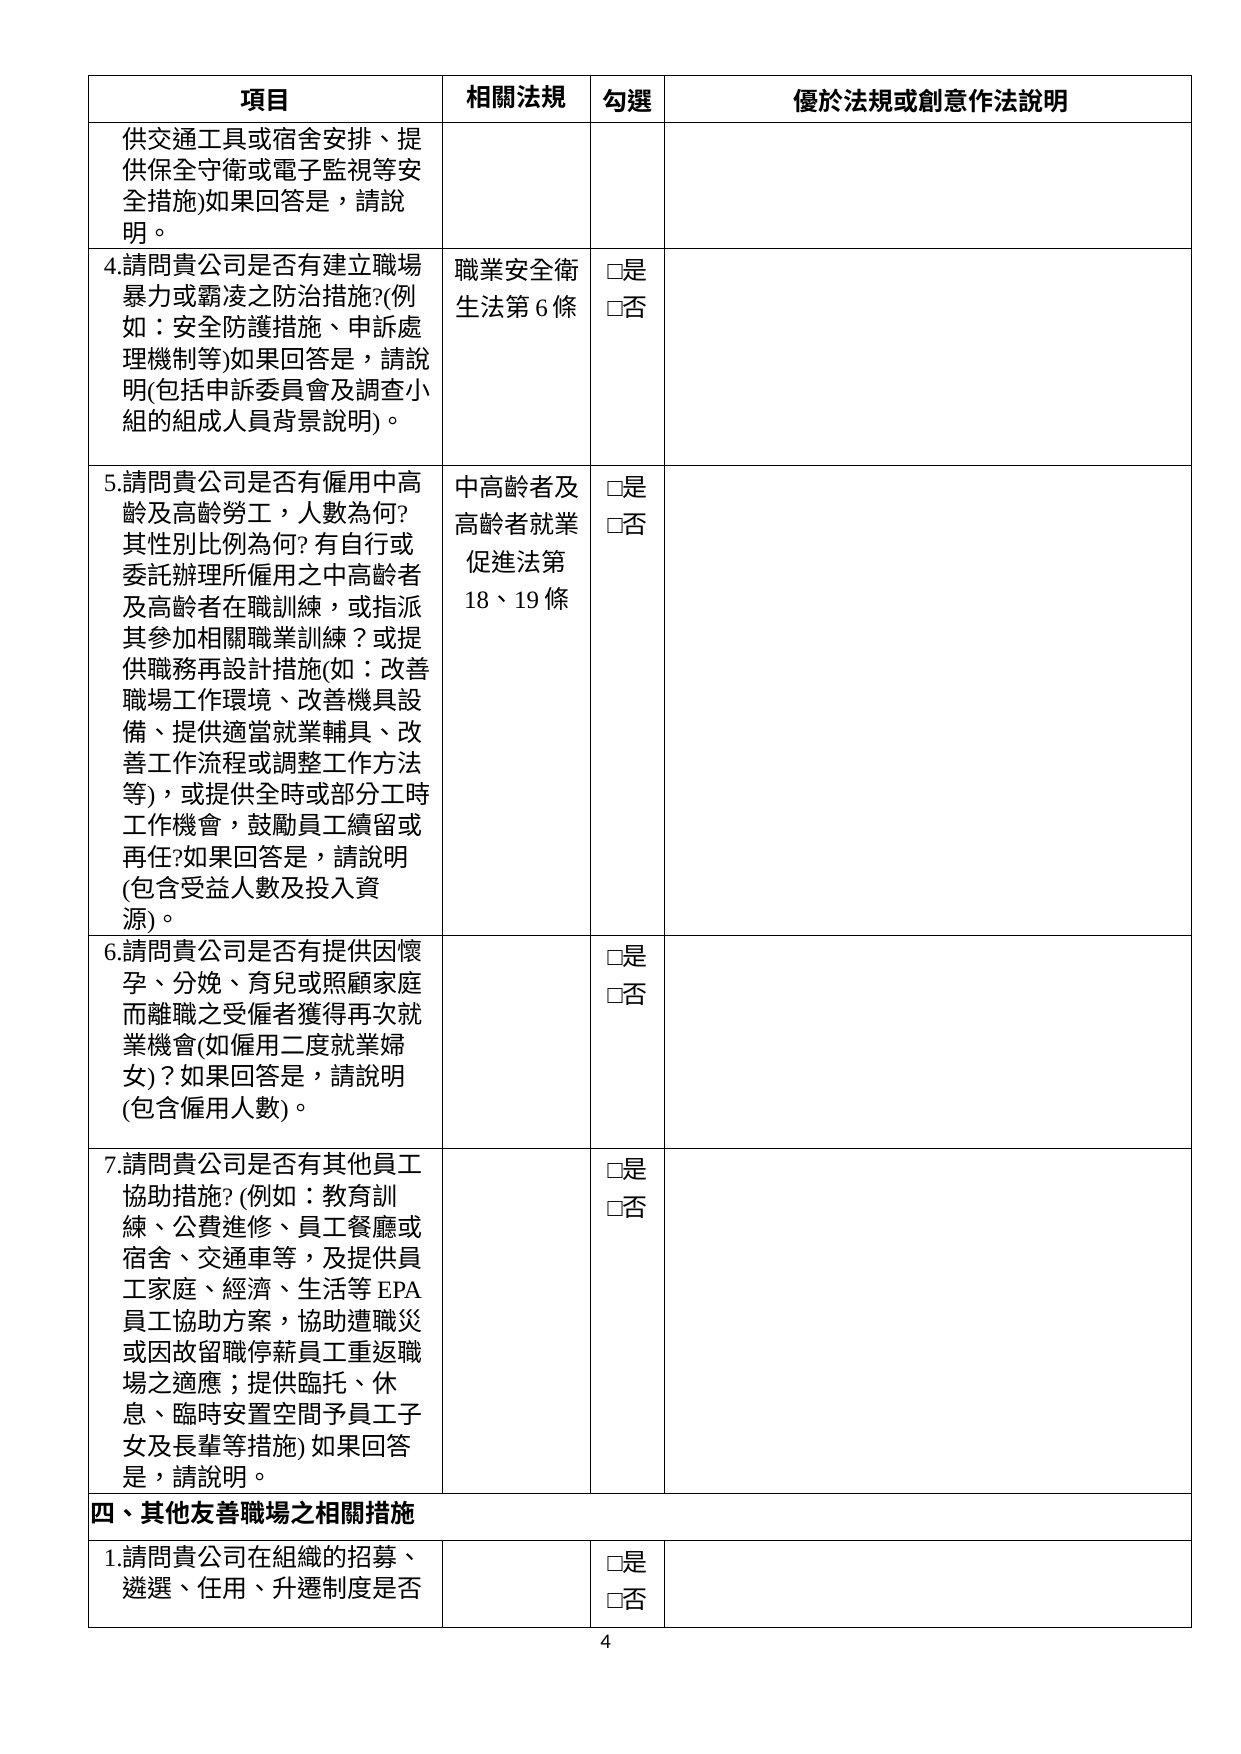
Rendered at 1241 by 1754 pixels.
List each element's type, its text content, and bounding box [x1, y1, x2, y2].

table_cell [665, 1149, 1191, 1493]
table_cell [443, 936, 590, 1148]
table_cell 1.請問貴公司在組織的招募、遴選、任用、升遷制度是否 [89, 1541, 442, 1627]
table_cell [665, 466, 1191, 935]
table_cell 供交通工具或宿舍安排、提供保全守衛或電子監視等安全措施)如果回答是，請說明。 [89, 123, 442, 248]
table_header 項目 [89, 76, 442, 122]
table_cell □是 □否 [591, 249, 664, 465]
table_cell [443, 1541, 590, 1627]
table_cell 4.請問貴公司是否有建立職場暴力或霸凌之防治措施?(例如：安全防護措施、申訴處理機制等)如果回答是，請說明(包括申訴委員會及調查小組的組成人員背景說明)。 [89, 249, 442, 465]
table_cell 5.請問貴公司是否有僱用中高齡及高齡勞工，人數為何?其性別比例為何? 有自行或委託辦理所僱用之中高齡者及高齡者在職訓練，或指派其參加相關職業訓練？或提供職務再設計措施(如：改善職場工作環境、改善機具設備、提供適當就業輔具、改善工作流程或調整工作方法等)，或提供全時或部分工時工作機會，鼓勵員工續留或再任?如果回答是，請說明(包含受益人數及投入資源)。 [89, 466, 442, 935]
table_cell □是 □否 [591, 1541, 664, 1627]
table_cell [665, 123, 1191, 248]
table_cell [665, 936, 1191, 1148]
table_cell [665, 249, 1191, 465]
table_cell [443, 1149, 590, 1493]
table_cell 7.請問貴公司是否有其他員工協助措施? (例如：教育訓練、公費進修、員工餐廳或宿舍、交通車等，及提供員工家庭、經濟、生活等EPA員工協助方案，協助遭職災或因故留職停薪員工重返職場之適應；提供臨托、休息、臨時安置空間予員工子女及長輩等措施) 如果回答是，請說明。 [89, 1149, 442, 1493]
table_cell 四、其他友善職場之相關措施 [89, 1494, 1191, 1540]
table_cell □是 □否 [591, 466, 664, 935]
table_header 優於法規或創意作法說明 [665, 76, 1191, 122]
table_cell 中高齡者及高齡者就業促進法第18、19條 [443, 466, 590, 935]
table_cell 6.請問貴公司是否有提供因懷孕、分娩、育兒或照顧家庭而離職之受僱者獲得再次就業機會(如僱用二度就業婦女)？如果回答是，請說明(包含僱用人數)。 [89, 936, 442, 1148]
table_cell □是 □否 [591, 1149, 664, 1493]
table_cell [665, 1541, 1191, 1627]
table_cell □是 □否 [591, 936, 664, 1148]
table_cell [591, 123, 664, 248]
table_cell 職業安全衛生法第6條 [443, 249, 590, 465]
table_header 勾選 [591, 76, 664, 122]
table_cell [443, 123, 590, 248]
table_header 相關法規 [443, 76, 590, 122]
